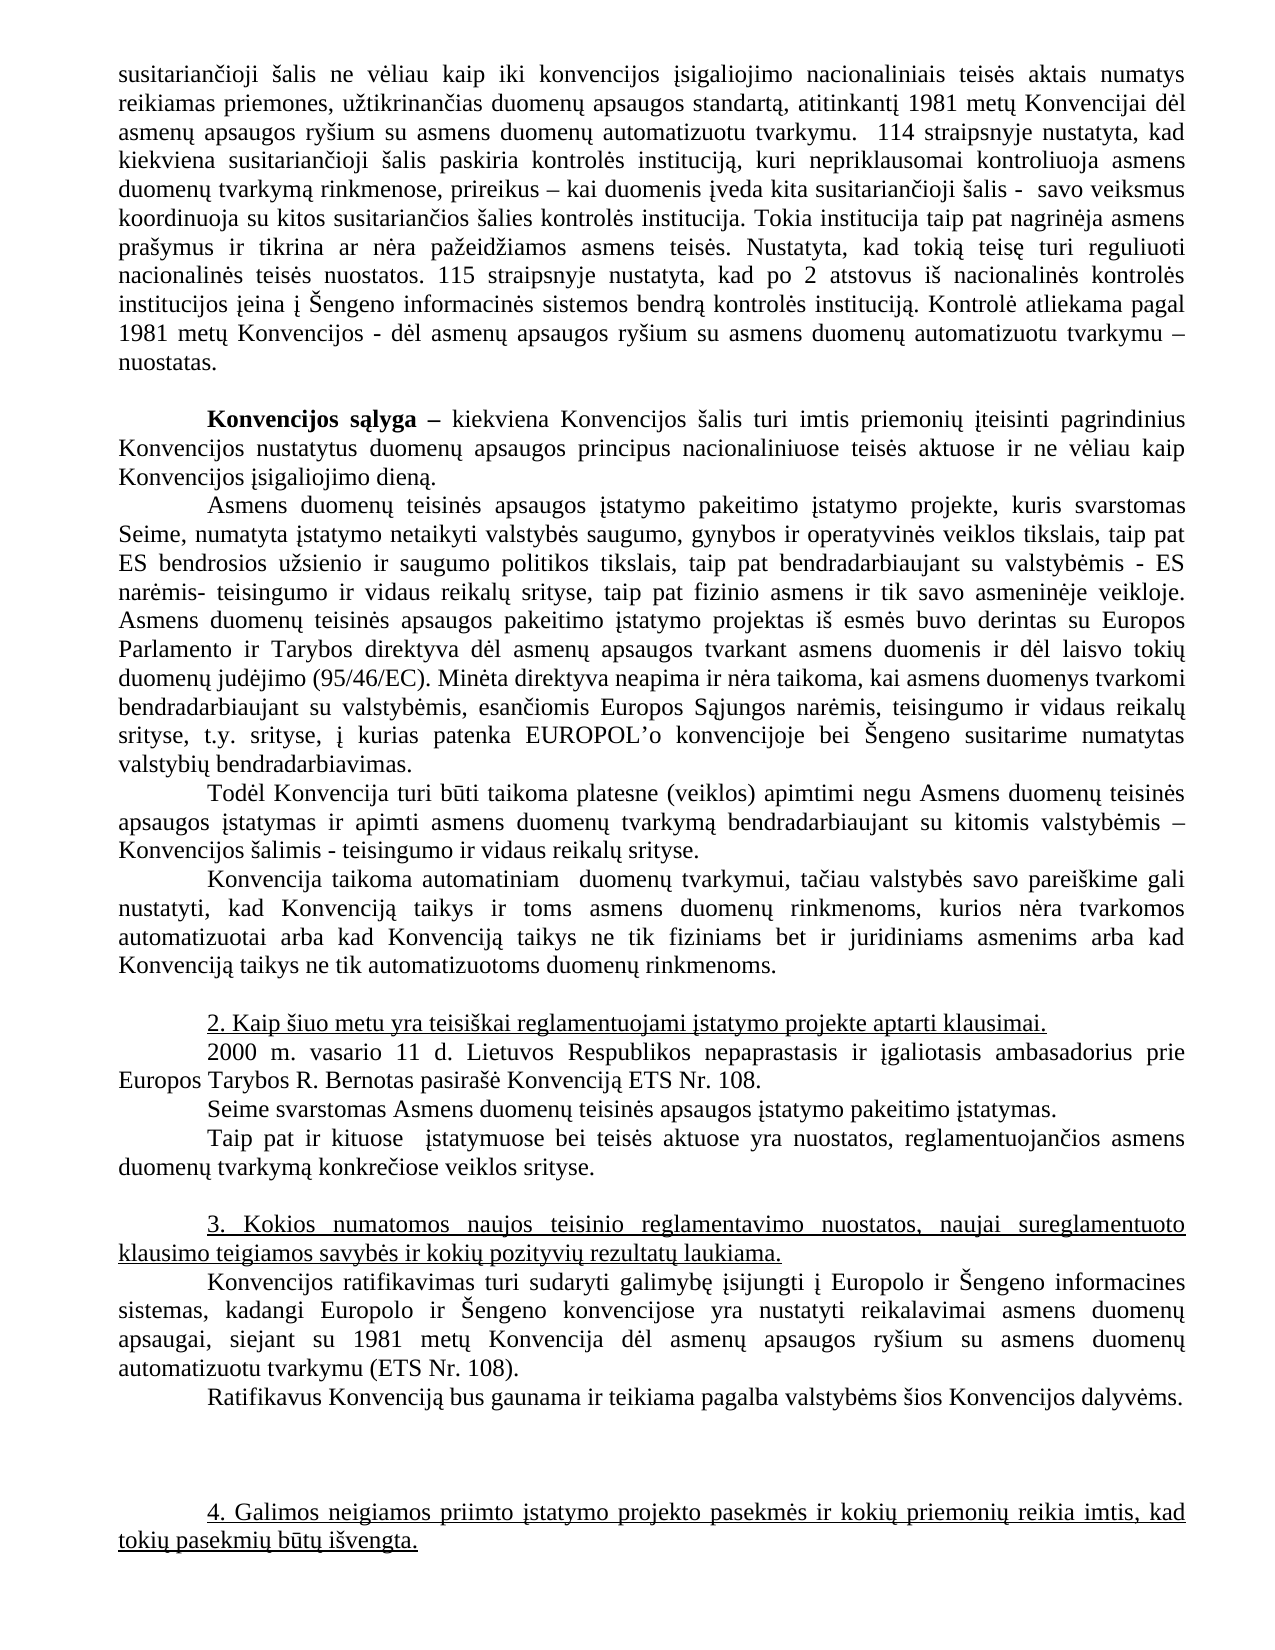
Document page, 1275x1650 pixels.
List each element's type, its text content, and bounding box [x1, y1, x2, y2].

text Konvencija taikoma automatiniam duomenų tvarkymui, tačiau valstybės savo pareiškime gali nustatyti, kad Konvenciją taikys ir toms asmens duomenų rinkmenoms, kurios nėra tvarkomos automatizuotai arba kad Konvenciją taikys ne tik fiziniams bet ir juridiniams asmenims arba kad Konvenciją taikys ne tik automatizuotoms duomenų rinkmenoms. [118, 864, 1186, 979]
text 2000 m. vasario 11 d. Lietuvos Respublikos nepaprastasis ir įgaliotasis ambasadorius prie Europos Tarybos R. Bernotas pasirašė Konvenciją ETS Nr. 108. [118, 1037, 1186, 1094]
text 2. Kaip šiuo metu yra teisiškai reglamentuojami įstatymo projekte aptarti klausimai. [118, 1008, 1186, 1037]
text Todėl Konvencija turi būti taikoma platesne (veiklos) apimtimi negu Asmens duomenų teisinės apsaugos įstatymas ir apimti asmens duomenų tvarkymą bendradarbiaujant su kitomis valstybėmis – Konvencijos šalimis - teisingumo ir vidaus reikalų srityse. [118, 778, 1186, 864]
text susitariančioji šalis ne vėliau kaip iki konvencijos įsigaliojimo nacionaliniais teisės aktais numatys reikiamas priemones, užtikrinančias duomenų apsaugos standartą, atitinkantį 1981 metų Konvencijai dėl asmenų apsaugos ryšium su asmens duomenų automatizuotu tvarkymu. 114 straipsnyje nustatyta, kad kiekviena susitariančioji šalis paskiria kontrolės instituciją, kuri nepriklausomai kontroliuoja asmens duomenų tvarkymą rinkmenose, prireikus – kai duomenis įveda kita susitariančioji šalis - savo veiksmus koordinuoja su kitos susitariančios šalies kontrolės institucija. Tokia institucija taip pat nagrinėja asmens prašymus ir tikrina ar nėra pažeidžiamos asmens teisės. Nustatyta, kad tokią teisę turi reguliuoti nacionalinės teisės nuostatos. 115 straipsnyje nustatyta, kad po 2 atstovus iš nacionalinės kontrolės institucijos įeina į Šengeno informacinės sistemos bendrą kontrolės instituciją. Kontrolė atliekama pagal 1981 metų Konvencijos - dėl asmenų apsaugos ryšium su asmens duomenų automatizuotu tvarkymu – nuostatas. [118, 59, 1186, 375]
text 4. Galimos neigiamos priimto įstatymo projekto pasekmės ir kokių priemonių reikia imtis, kad tokių pasekmių būtų išvengta. [118, 1497, 1186, 1554]
text Konvencijos ratifikavimas turi sudaryti galimybę įsijungti į Europolo ir Šengeno informacines sistemas, kadangi Europolo ir Šengeno konvencijose yra nustatyti reikalavimai asmens duomenų apsaugai, siejant su 1981 metų Konvencija dėl asmenų apsaugos ryšium su asmens duomenų automatizuotu tvarkymu (ETS Nr. 108). [118, 1267, 1186, 1382]
text Asmens duomenų teisinės apsaugos įstatymo pakeitimo įstatymo projekte, kuris svarstomas Seime, numatyta įstatymo netaikyti valstybės saugumo, gynybos ir operatyvinės veiklos tikslais, taip pat ES bendrosios užsienio ir saugumo politikos tikslais, taip pat bendradarbiaujant su valstybėmis - ES narėmis- teisingumo ir vidaus reikalų srityse, taip pat fizinio asmens ir tik savo asmeninėje veikloje. Asmens duomenų teisinės apsaugos pakeitimo įstatymo projektas iš esmės buvo derintas su Europos Parlamento ir Tarybos direktyva dėl asmenų apsaugos tvarkant asmens duomenis ir dėl laisvo tokių duomenų judėjimo (95/46/EC). Minėta direktyva neapima ir nėra taikoma, kai asmens duomenys tvarkomi bendradarbiaujant su valstybėmis, esančiomis Europos Sąjungos narėmis, teisingumo ir vidaus reikalų srityse, t.y. srityse, į kurias patenka EUROPOL’o konvencijoje bei Šengeno susitarime numatytas valstybių bendradarbiavimas. [118, 490, 1186, 778]
text Konvencijos sąlyga – kiekviena Konvencijos šalis turi imtis priemonių įteisinti pagrindinius Konvencijos nustatytus duomenų apsaugos principus nacionaliniuose teisės aktuose ir ne vėliau kaip Konvencijos įsigaliojimo dieną. [118, 404, 1186, 490]
text 3. Kokios numatomos naujos teisinio reglamentavimo nuostatos, naujai sureglamentuoto klausimo teigiamos savybės ir kokių pozityvių rezultatų laukiama. [118, 1209, 1186, 1267]
text Ratifikavus Konvenciją bus gaunama ir teikiama pagalba valstybėms šios Konvencijos dalyvėms. [118, 1382, 1186, 1410]
text Seime svarstomas Asmens duomenų teisinės apsaugos įstatymo pakeitimo įstatymas. [118, 1094, 1186, 1123]
text Taip pat ir kituose įstatymuose bei teisės aktuose yra nuostatos, reglamentuojančios asmens duomenų tvarkymą konkrečiose veiklos srityse. [118, 1123, 1186, 1180]
